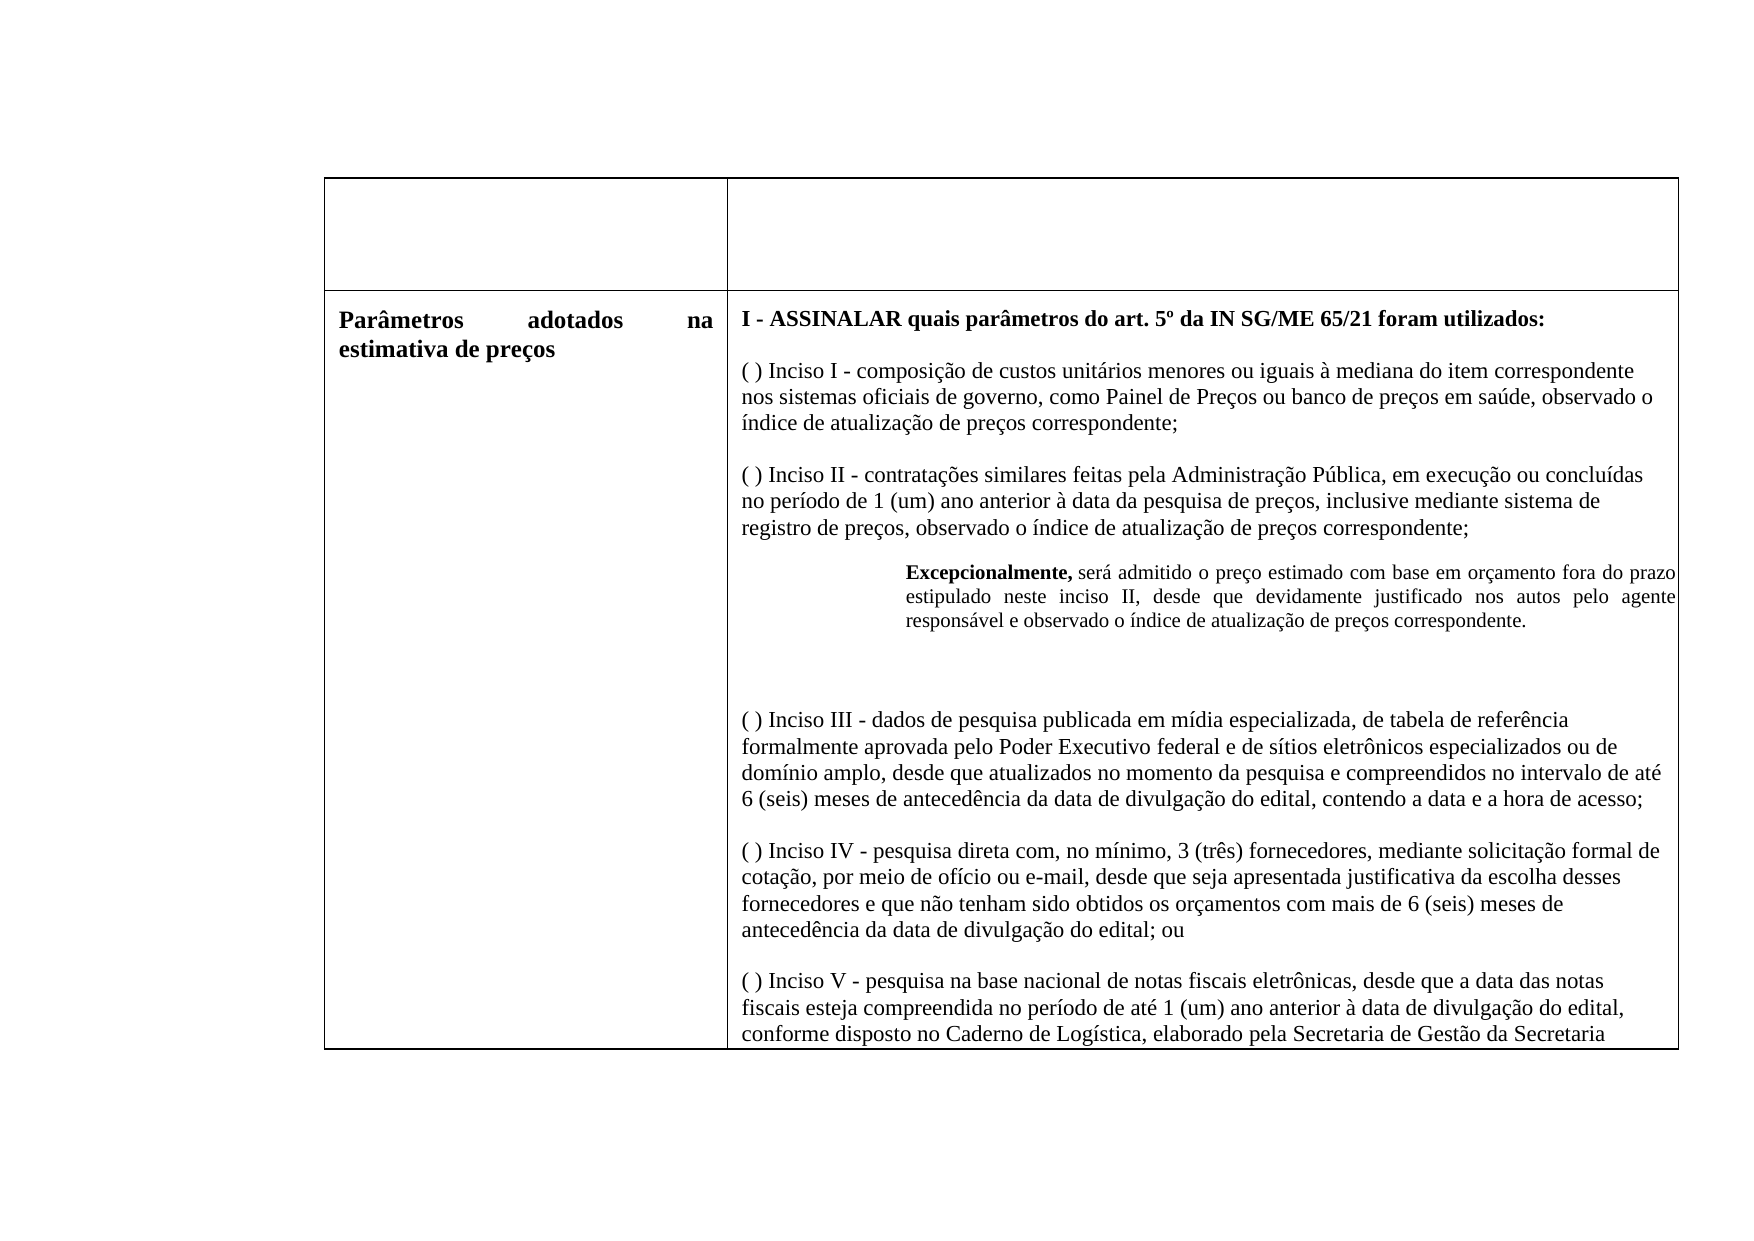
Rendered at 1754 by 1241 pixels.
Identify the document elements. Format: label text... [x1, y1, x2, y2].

table_cell I - ASSINALAR quais parâmetros do art. 5º da IN SG/ME 65/21 foram utilizados: ( ) Inciso I - composição de custos unitários menores ou iguais à mediana do item correspondente nos sistemas oficiais de governo, como Painel de Preços ou banco de preços em saúde, observado o índice de atualização de preços correspondente; ( ) Inciso II - contratações similares feitas pela Administração Pública, em execução ou concluídas no período de 1 (um) ano anterior à data da pesquisa de preços, inclusive mediante sistema de registro de preços, observado o índice de atualização de preços correspondente; Excepcionalmente, será admitido o preço estimado com base em orçamento fora do prazo estipulado neste inciso II, desde que devidamente justificado nos autos pelo agente responsável e observado o índice de atualização de preços correspondente. ( ) Inciso III - dados de pesquisa publicada em mídia especializada, de tabela de referência formalmente aprovada pelo Poder Executivo federal e de sítios eletrônicos especializados ou de domínio amplo, desde que atualizados no momento da pesquisa e compreendidos no intervalo de até 6 (seis) meses de antecedência da data de divulgação do edital, contendo a data e a hora de acesso; ( ) Inciso IV - pesquisa direta com, no mínimo, 3 (três) fornecedores, mediante solicitação formal de cotação, por meio de ofício ou e-mail, desde que seja apresentada justificativa da escolha desses fornecedores e que não tenham sido obtidos os orçamentos com mais de 6 (seis) meses de antecedência da data de divulgação do edital; ou ( ) Inciso V - pesquisa na base nacional de notas fiscais eletrônicas, desde que a data das notas fiscais esteja compreendida no período de até 1 (um) ano anterior à data de divulgação do edital, conforme disposto no Caderno de Logística, elaborado pela Secretaria de Gestão da Secretaria [728, 291, 1678, 1048]
table_cell Parâmetros adotados na estimativa de preços [325, 291, 727, 1048]
table_cell [728, 179, 1678, 289]
table_cell [325, 179, 727, 289]
